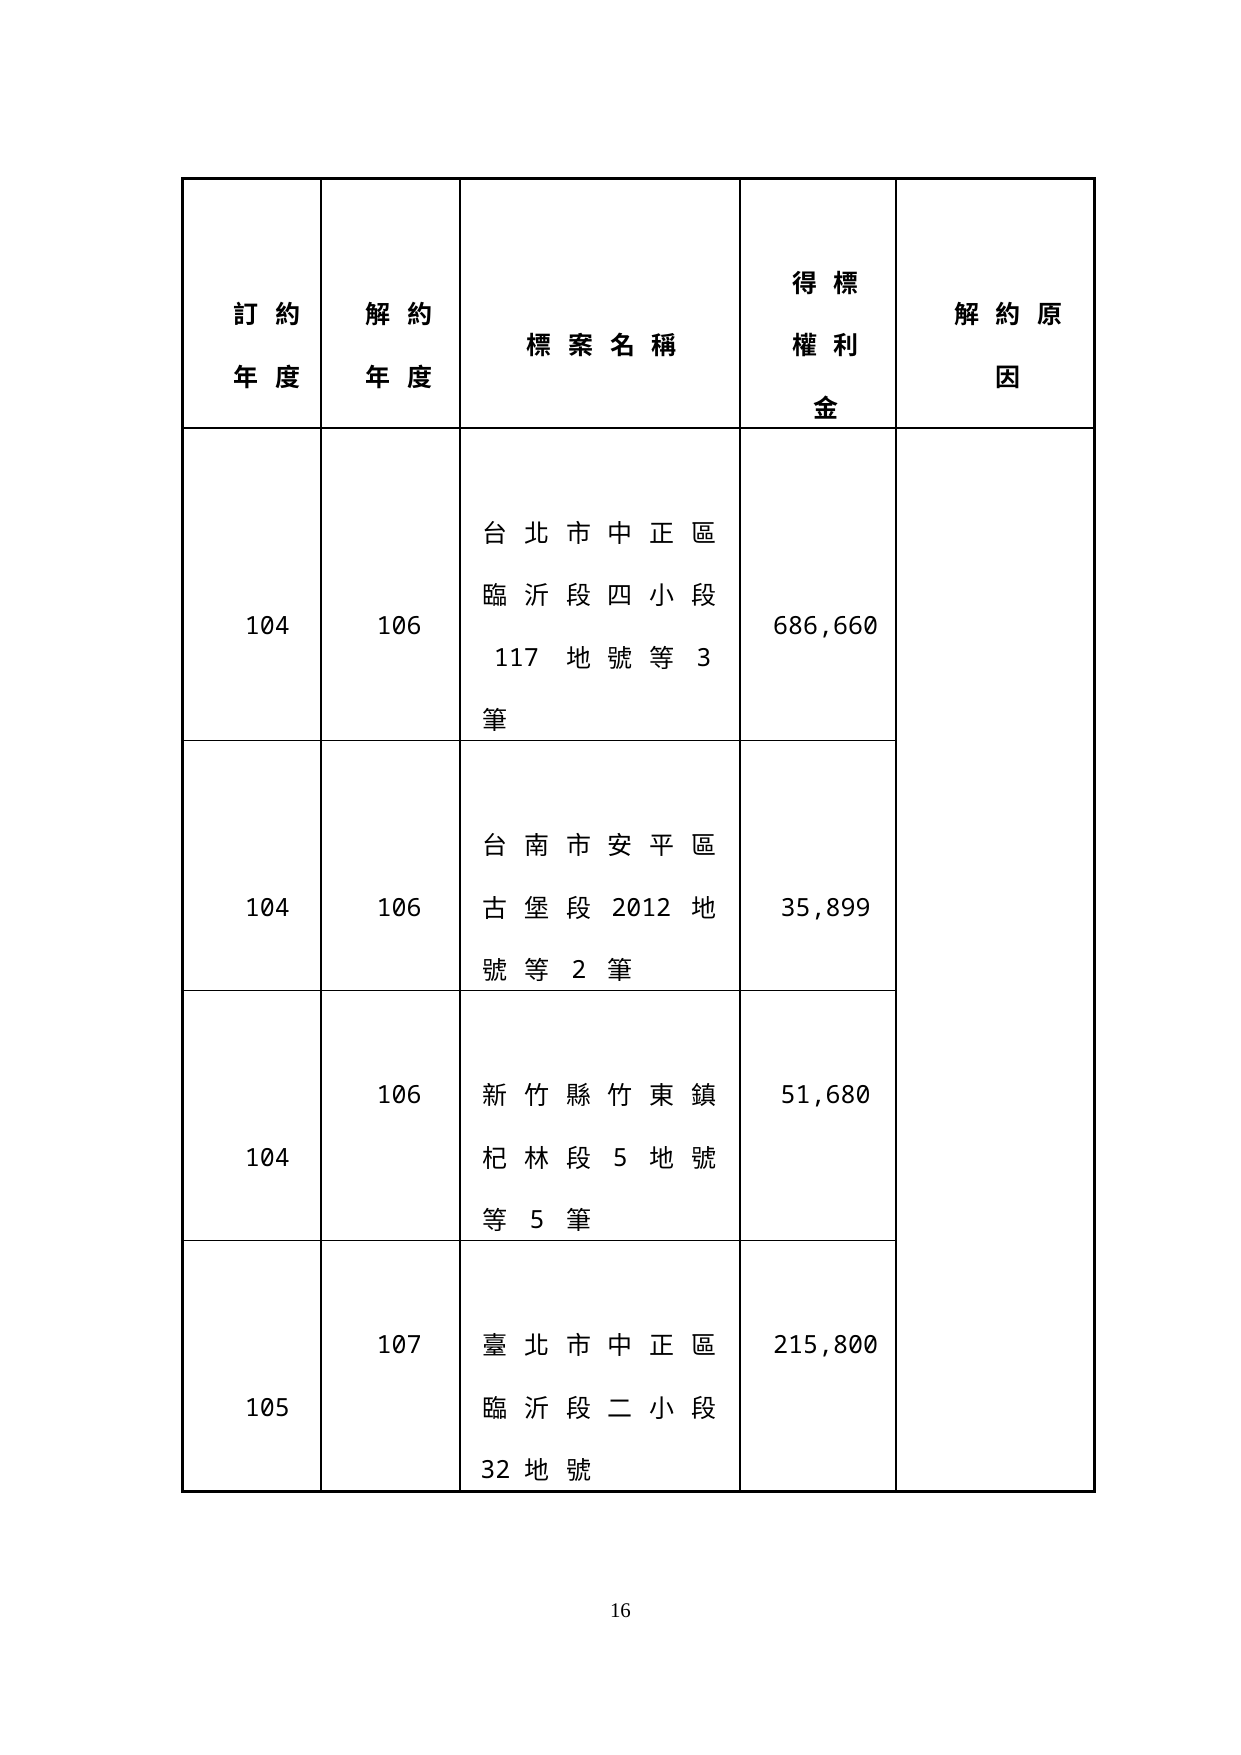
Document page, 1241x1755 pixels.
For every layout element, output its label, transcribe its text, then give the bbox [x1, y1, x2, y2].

table_cell 106 [322, 429, 459, 740]
table_cell 35,899 [741, 741, 895, 990]
table_cell 51,680 [741, 991, 895, 1240]
table_cell [897, 429, 1093, 1490]
table_cell 215,800 [741, 1241, 895, 1490]
table_header 標案名稱 [461, 180, 739, 427]
table_cell 台南市安平區古堡段2012地號等2筆 [461, 741, 739, 990]
table_cell 105 [184, 1241, 320, 1490]
table_cell 104 [184, 741, 320, 990]
table_cell 新竹縣竹東鎮杞林段5地號等5筆 [461, 991, 739, 1240]
table_cell 686,660 [741, 429, 895, 740]
table_header 解約原因 [897, 180, 1093, 427]
table_cell 104 [184, 429, 320, 740]
table_cell 107 [322, 1241, 459, 1490]
table_cell 台北市中正區臨沂段四小段117地號等3筆 [461, 429, 739, 740]
table_header 解約年度 [322, 180, 459, 427]
table_cell 104 [184, 991, 320, 1240]
table_cell 臺北市中正區臨沂段二小段32地號 [461, 1241, 739, 1490]
table_cell 106 [322, 741, 459, 990]
table_header 得標權利金 [741, 180, 895, 427]
table_header 訂約年度 [184, 180, 320, 427]
table_cell 106 [322, 991, 459, 1240]
